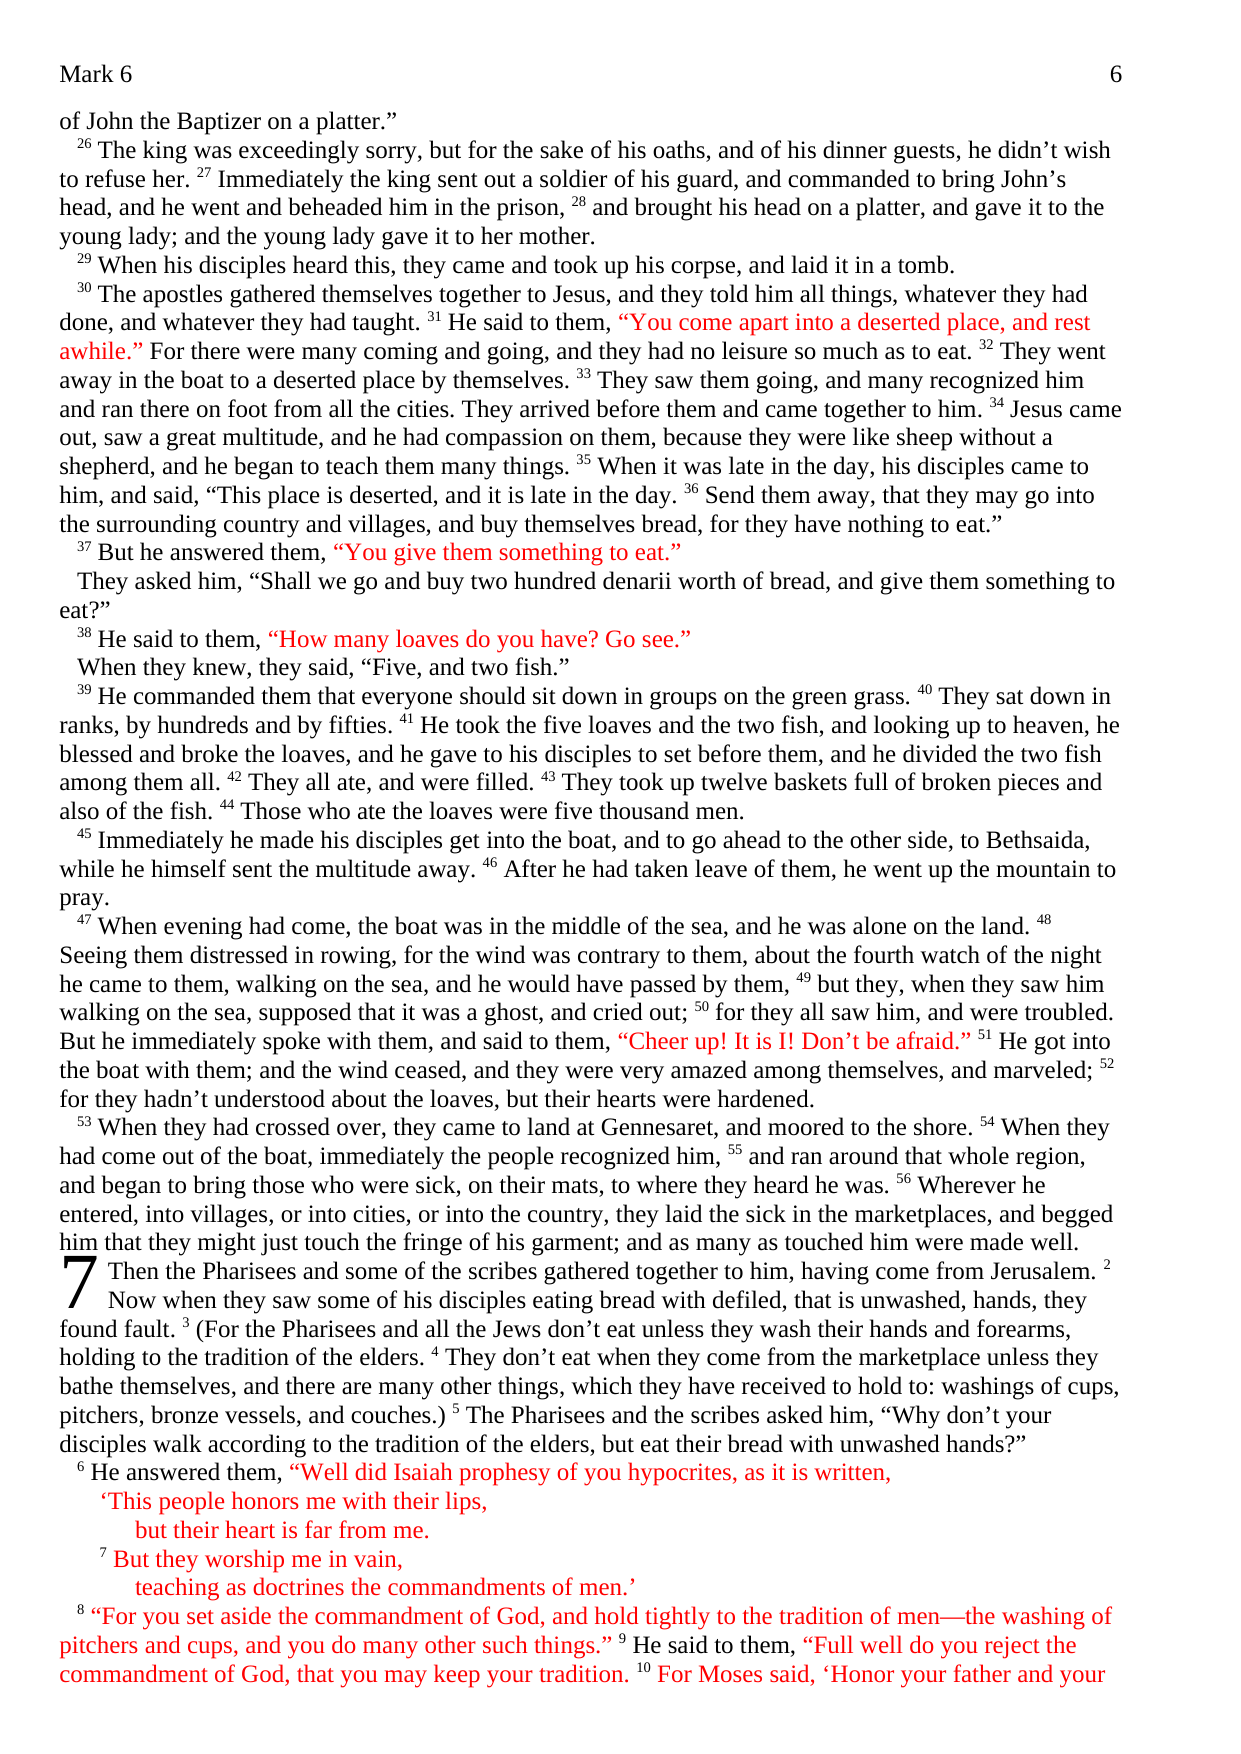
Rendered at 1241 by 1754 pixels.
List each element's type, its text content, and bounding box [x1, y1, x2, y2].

text 53 When they had crossed over, they came to land at Gennesaret, and moored to the shore. 54 When they had come out of the boat, immediately the people recognized him, 55 and ran around that whole region, and began to bring those who were sick, on their mats, to where they heard he was. 56 Wherever he entered, into villages, or into cities, or into the country, they laid the sick in the marketplaces, and begged him that they might just touch the fringe of his garment; and as many as touched him were made well. [59, 1112, 1122, 1256]
text 29 When his disciples heard this, they came and took up his corpse, and laid it in a tomb. [59, 250, 1122, 279]
text When they knew, they said, “Five, and two fish.” [59, 652, 1122, 681]
text 7Then the Pharisees and some of the scribes gathered together to him, having come from Jerusalem. 2 Now when they saw some of his disciples eating bread with defiled, that is unwashed, hands, they found fault. 3 (For the Pharisees and all the Jews don’t eat unless they wash their hands and forearms, holding to the tradition of the elders. 4 They don’t eat when they come from the marketplace unless they bathe themselves, and there are many other things, which they have received to hold to: washings of cups, pitchers, bronze vessels, and couches.) 5 The Pharisees and the scribes asked him, “Why don’t your disciples walk according to the tradition of the elders, but eat their bread with unwashed hands?” [59, 1256, 1122, 1457]
text 6 He answered them, “Well did Isaiah prophesy of you hypocrites, as it is written, [59, 1457, 1122, 1486]
text but their heart is far from me. [135, 1515, 1122, 1544]
text teaching as doctrines the commandments of men.’ [135, 1572, 1122, 1601]
text ‘This people honors me with their lips, [99, 1486, 1122, 1515]
text 38 He said to them, “How many loaves do you have? Go see.” [59, 624, 1122, 652]
text 39 He commanded them that everyone should sit down in groups on the green grass. 40 They sat down in ranks, by hundreds and by fifties. 41 He took the five loaves and the two fish, and looking up to heaven, he blessed and broke the loaves, and he gave to his disciples to set before them, and he divided the two fish among them all. 42 They all ate, and were filled. 43 They took up twelve baskets full of broken pieces and also of the fish. 44 Those who ate the loaves were five thousand men. [59, 681, 1122, 825]
text 37 But he answered them, “You give them something to eat.” [59, 537, 1122, 566]
text They asked him, “Shall we go and buy two hundred denarii worth of bread, and give them something to eat?” [59, 566, 1122, 624]
text 7 But they worship me in vain, [99, 1544, 1122, 1572]
text 8 “For you set aside the commandment of God, and hold tightly to the tradition of men—the washing of pitchers and cups, and you do many other such things.” 9 He said to them, “Full well do you reject the commandment of God, that you may keep your tradition. 10 For Moses said, ‘Honor your father and your [59, 1601, 1122, 1687]
text 26 The king was exceedingly sorry, but for the sake of his oaths, and of his dinner guests, he didn’t wish to refuse her. 27 Immediately the king sent out a soldier of his guard, and commanded to bring John’s head, and he went and beheaded him in the prison, 28 and brought his head on a platter, and gave it to the young lady; and the young lady gave it to her mother. [59, 135, 1122, 250]
text 47 When evening had come, the boat was in the middle of the sea, and he was alone on the land. 48 Seeing them distressed in rowing, for the wind was contrary to them, about the fourth watch of the night he came to them, walking on the sea, and he would have passed by them, 49 but they, when they saw him walking on the sea, supposed that it was a ghost, and cried out; 50 for they all saw him, and were troubled. But he immediately spoke with them, and said to them, “Cheer up! It is I! Don’t be afraid.” 51 He got into the boat with them; and the wind ceased, and they were very amazed among themselves, and marveled; 52 for they hadn’t understood about the loaves, but their hearts were hardened. [59, 911, 1122, 1112]
text 45 Immediately he made his disciples get into the boat, and to go ahead to the other side, to Bethsaida, while he himself sent the multitude away. 46 After he had taken leave of them, he went up the mountain to pray. [59, 825, 1122, 911]
text of John the Baptizer on a platter.” [59, 106, 1122, 135]
text 30 The apostles gathered themselves together to Jesus, and they told him all things, whatever they had done, and whatever they had taught. 31 He said to them, “You come apart into a deserted place, and rest awhile.” For there were many coming and going, and they had no leisure so much as to eat. 32 They went away in the boat to a deserted place by themselves. 33 They saw them going, and many recognized him and ran there on foot from all the cities. They arrived before them and came together to him. 34 Jesus came out, saw a great multitude, and he had compassion on them, because they were like sheep without a shepherd, and he began to teach them many things. 35 When it was late in the day, his disciples came to him, and said, “This place is deserted, and it is late in the day. 36 Send them away, that they may go into the surrounding country and villages, and buy themselves bread, for they have nothing to eat.” [59, 279, 1122, 537]
